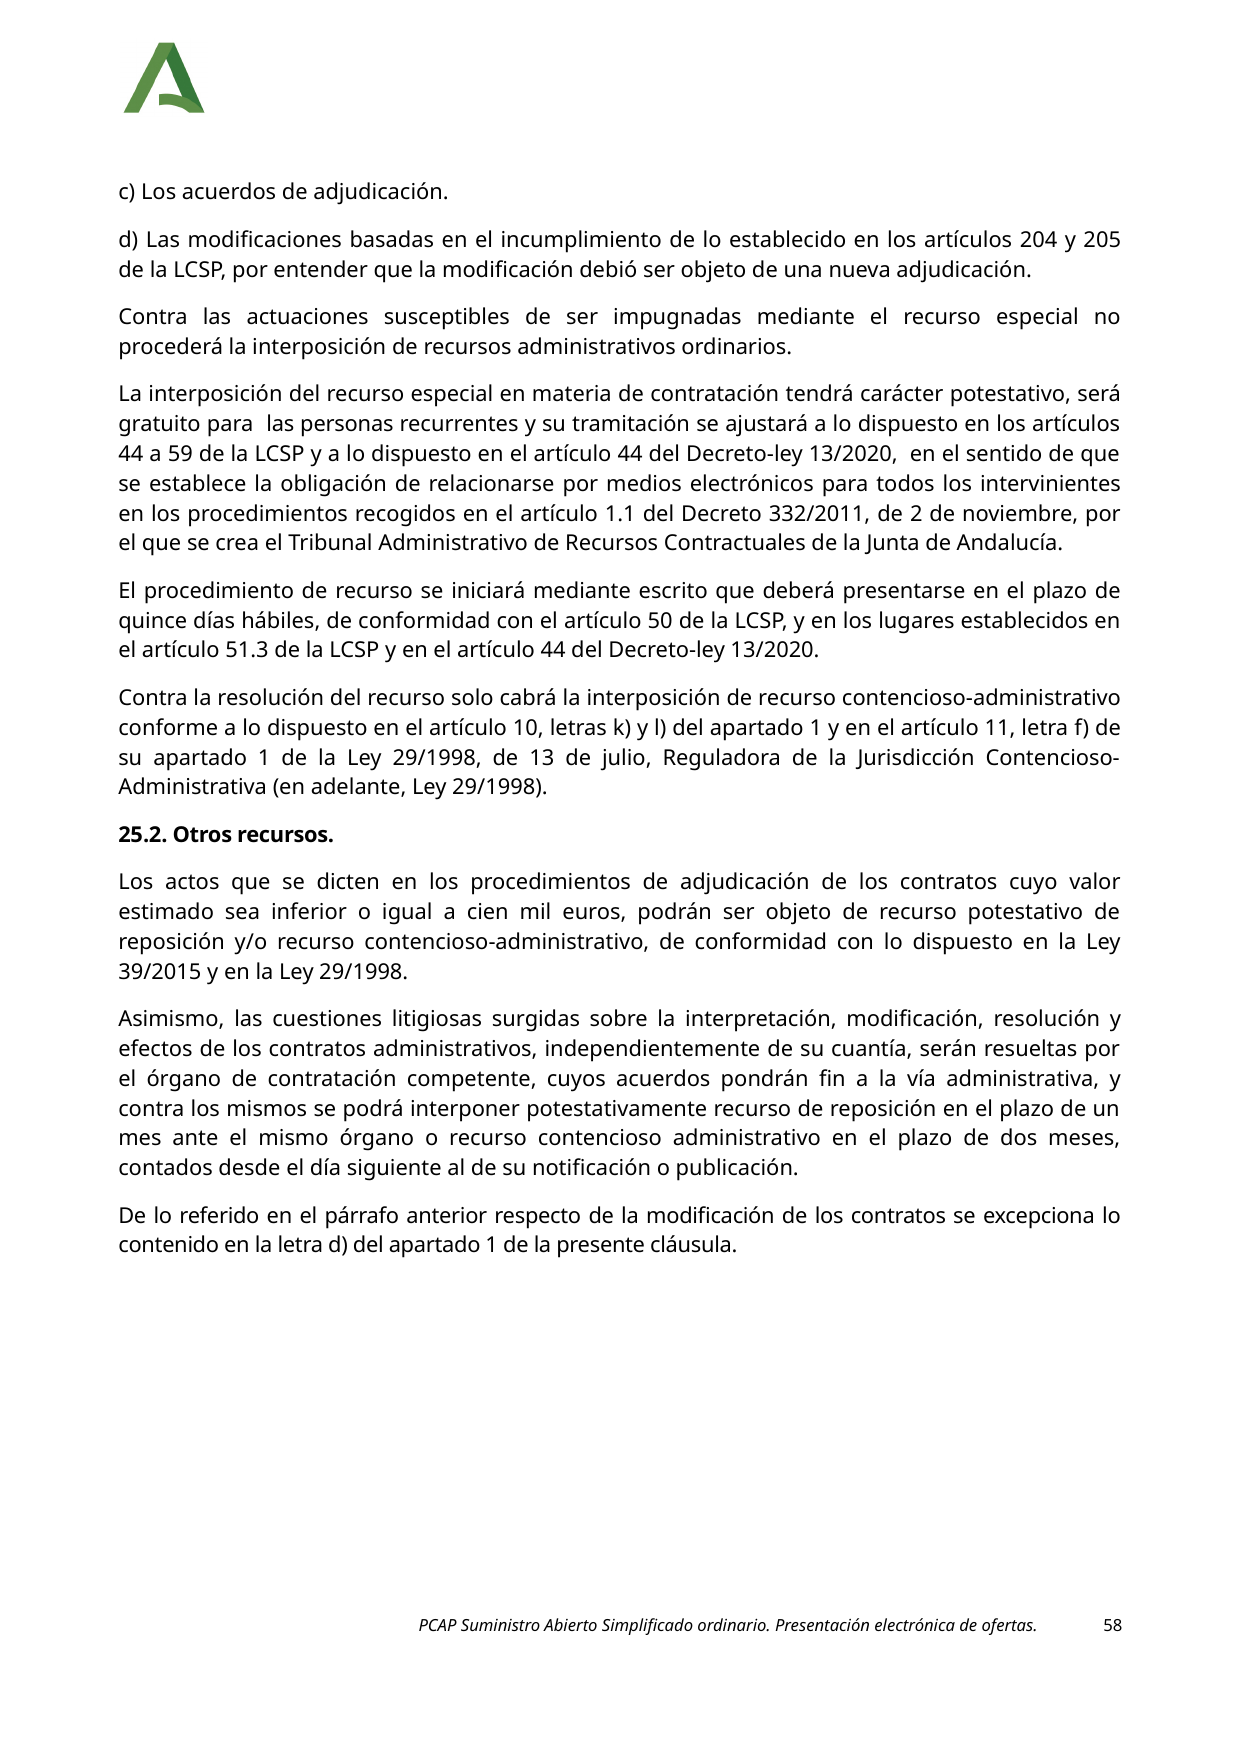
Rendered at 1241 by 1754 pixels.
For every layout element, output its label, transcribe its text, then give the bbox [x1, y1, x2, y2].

picture [119, 38, 209, 117]
text De lo referido en el párrafo anterior respecto de la modificación de los contratos se excepciona lo contenido en la letra d) del apartado 1 de la presente cláusula. [118, 1200, 1122, 1259]
text Los actos que se dicten en los procedimientos de adjudicación de los contratos cuyo valor estimado sea inferior o igual a cien mil euros, podrán ser objeto de recurso potestativo de reposición y/o recurso contencioso-administrativo, de conformidad con lo dispuesto en la Ley 39/2015 y en la Ley 29/1998. [118, 866, 1122, 986]
text La interposición del recurso especial en materia de contratación tendrá carácter potestativo, será gratuito para las personas recurrentes y su tramitación se ajustará a lo dispuesto en los artículos 44 a 59 de la LCSP y a lo dispuesto en el artículo 44 del Decreto-ley 13/2020, en el sentido de que se establece la obligación de relacionarse por medios electrónicos para todos los intervinientes en los procedimientos recogidos en el artículo 1.1 del Decreto 332/2011, de 2 de noviembre, por el que se crea el Tribunal Administrativo de Recursos Contractuales de la Junta de Andalucía. [118, 378, 1122, 557]
text c) Los acuerdos de adjudicación. [118, 176, 1122, 206]
text Contra las actuaciones susceptibles de ser impugnadas mediante el recurso especial no procederá la interposición de recursos administrativos ordinarios. [118, 301, 1122, 361]
text El procedimiento de recurso se iniciará mediante escrito que deberá presentarse en el plazo de quince días hábiles, de conformidad con el artículo 50 de la LCSP, y en los lugares establecidos en el artículo 51.3 de la LCSP y en el artículo 44 del Decreto-ley 13/2020. [118, 575, 1122, 664]
subtitle 25.2. Otros recursos. [118, 819, 1122, 849]
text Asimismo, las cuestiones litigiosas surgidas sobre la interpretación, modificación, resolución y efectos de los contratos administrativos, independientemente de su cuantía, serán resueltas por el órgano de contratación competente, cuyos acuerdos pondrán fin a la vía administrativa, y contra los mismos se podrá interponer potestativamente recurso de reposición en el plazo de un mes ante el mismo órgano o recurso contencioso administrativo en el plazo de dos meses, contados desde el día siguiente al de su notificación o publicación. [118, 1003, 1122, 1182]
text d) Las modificaciones basadas en el incumplimiento de lo establecido en los artículos 204 y 205 de la LCSP, por entender que la modificación debió ser objeto de una nueva adjudicación. [118, 224, 1122, 283]
text Contra la resolución del recurso solo cabrá la interposición de recurso contencioso-administrativo conforme a lo dispuesto en el artículo 10, letras k) y l) del apartado 1 y en el artículo 11, letra f) de su apartado 1 de la Ley 29/1998, de 13 de julio, Reguladora de la Jurisdicción Contencioso-Administrativa (en adelante, Ley 29/1998). [118, 682, 1122, 801]
